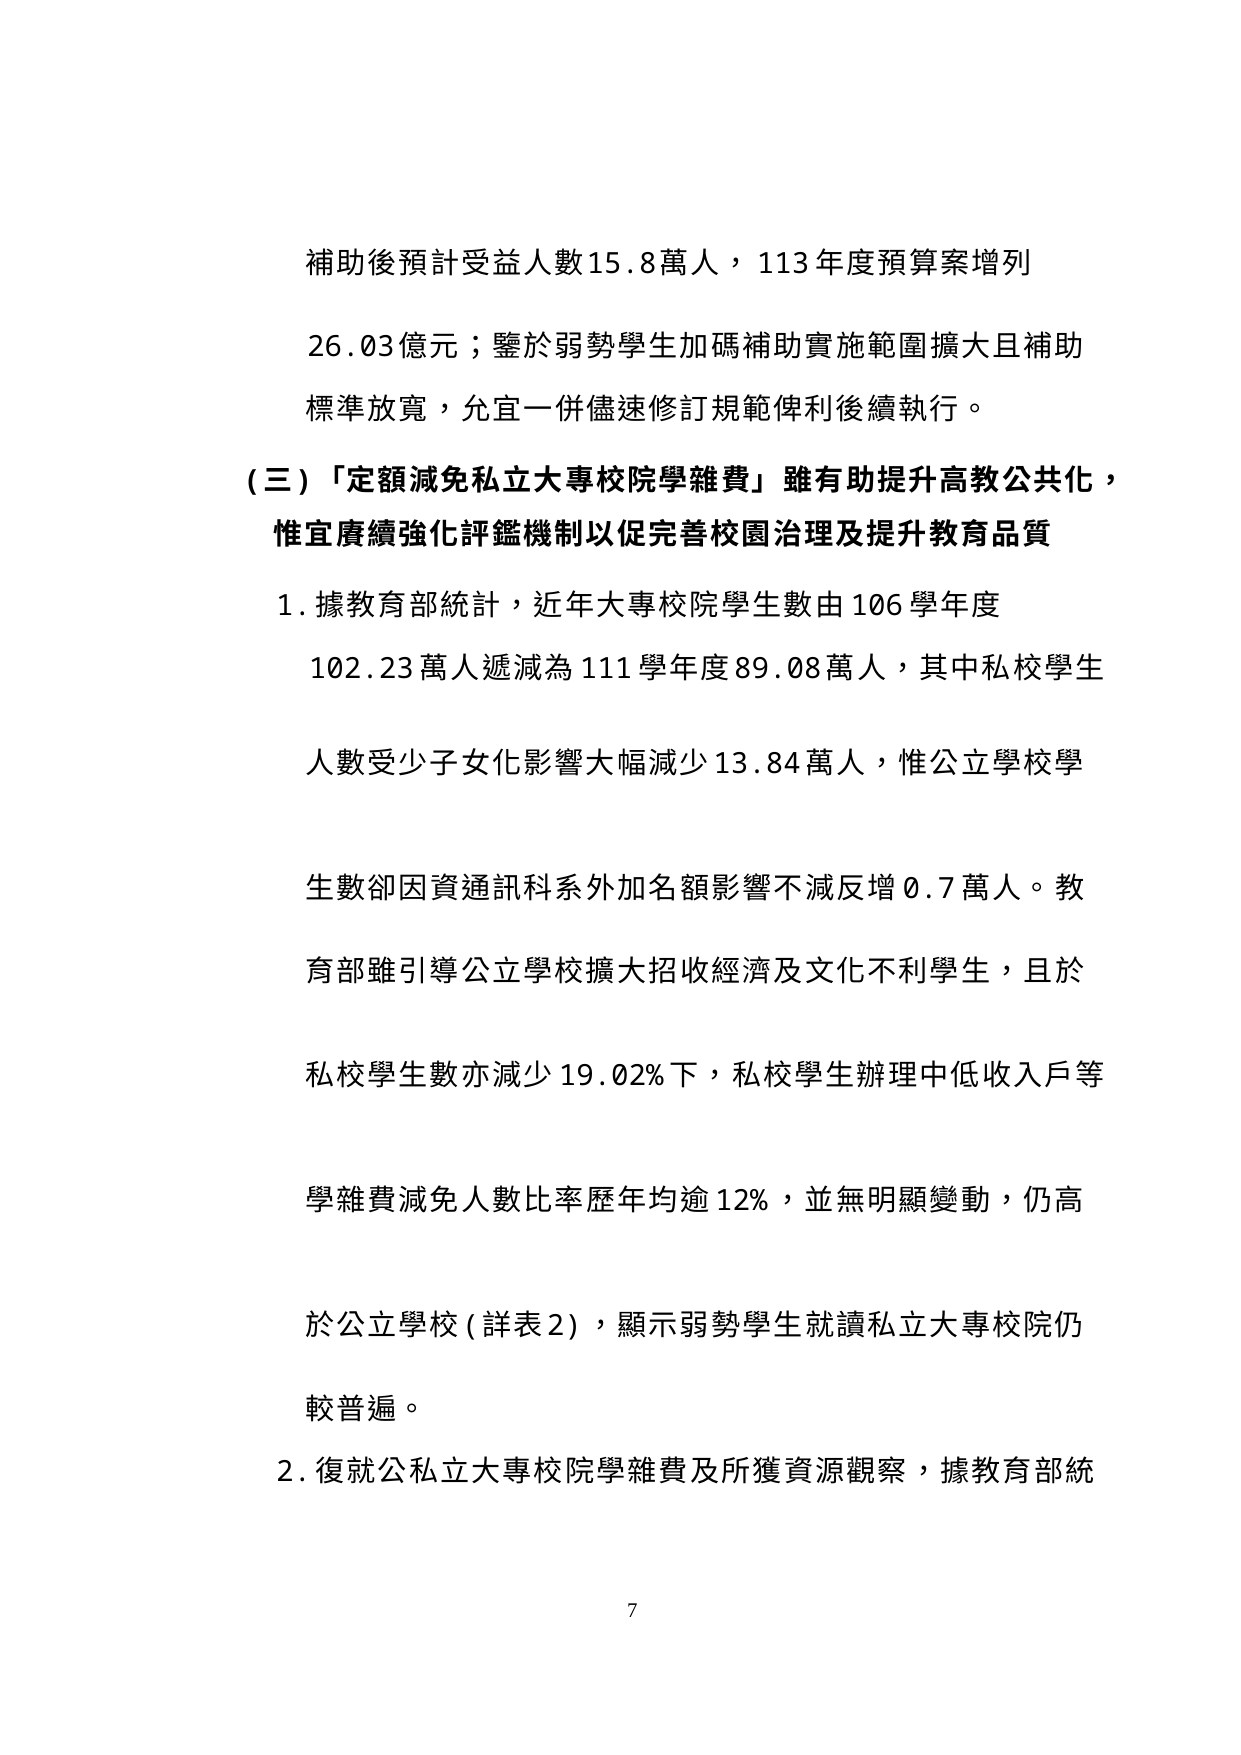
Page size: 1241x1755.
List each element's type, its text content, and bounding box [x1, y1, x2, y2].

text 2.復就公私立大專校院學雜費及所獲資源觀察，據教育部統 [267, 1427, 1106, 1490]
text 1.據教育部統計，近年大專校院學生數由106學年度102.23萬人遞減為111學年度89.08萬人，其中私校學生人數受少子女化影響大幅減少13.84萬人，惟公立學校學生數卻因資通訊科系外加名額影響不減反增0.7萬人。教育部雖引導公立學校擴大招收經濟及文化不利學生，且於私校學生數亦減少19.02%下，私校學生辦理中低收入戶等學雜費減免人數比率歷年均逾12%，並無明顯變動，仍高於公立學校(詳表2)，顯示弱勢學生就讀私立大專校院仍較普遍。 [267, 552, 1106, 1427]
text (三)「定額減免私立大專校院學雜費」雖有助提升高教公共化，惟宜賡續強化評鑑機制以促完善校園治理及提升教育品質 [238, 427, 1106, 552]
text 補助後預計受益人數15.8萬人，113年度預算案增列26.03億元；鑒於弱勢學生加碼補助實施範圍擴大且補助標準放寬，允宜一併儘速修訂規範俾利後續執行。 [267, 177, 1106, 427]
